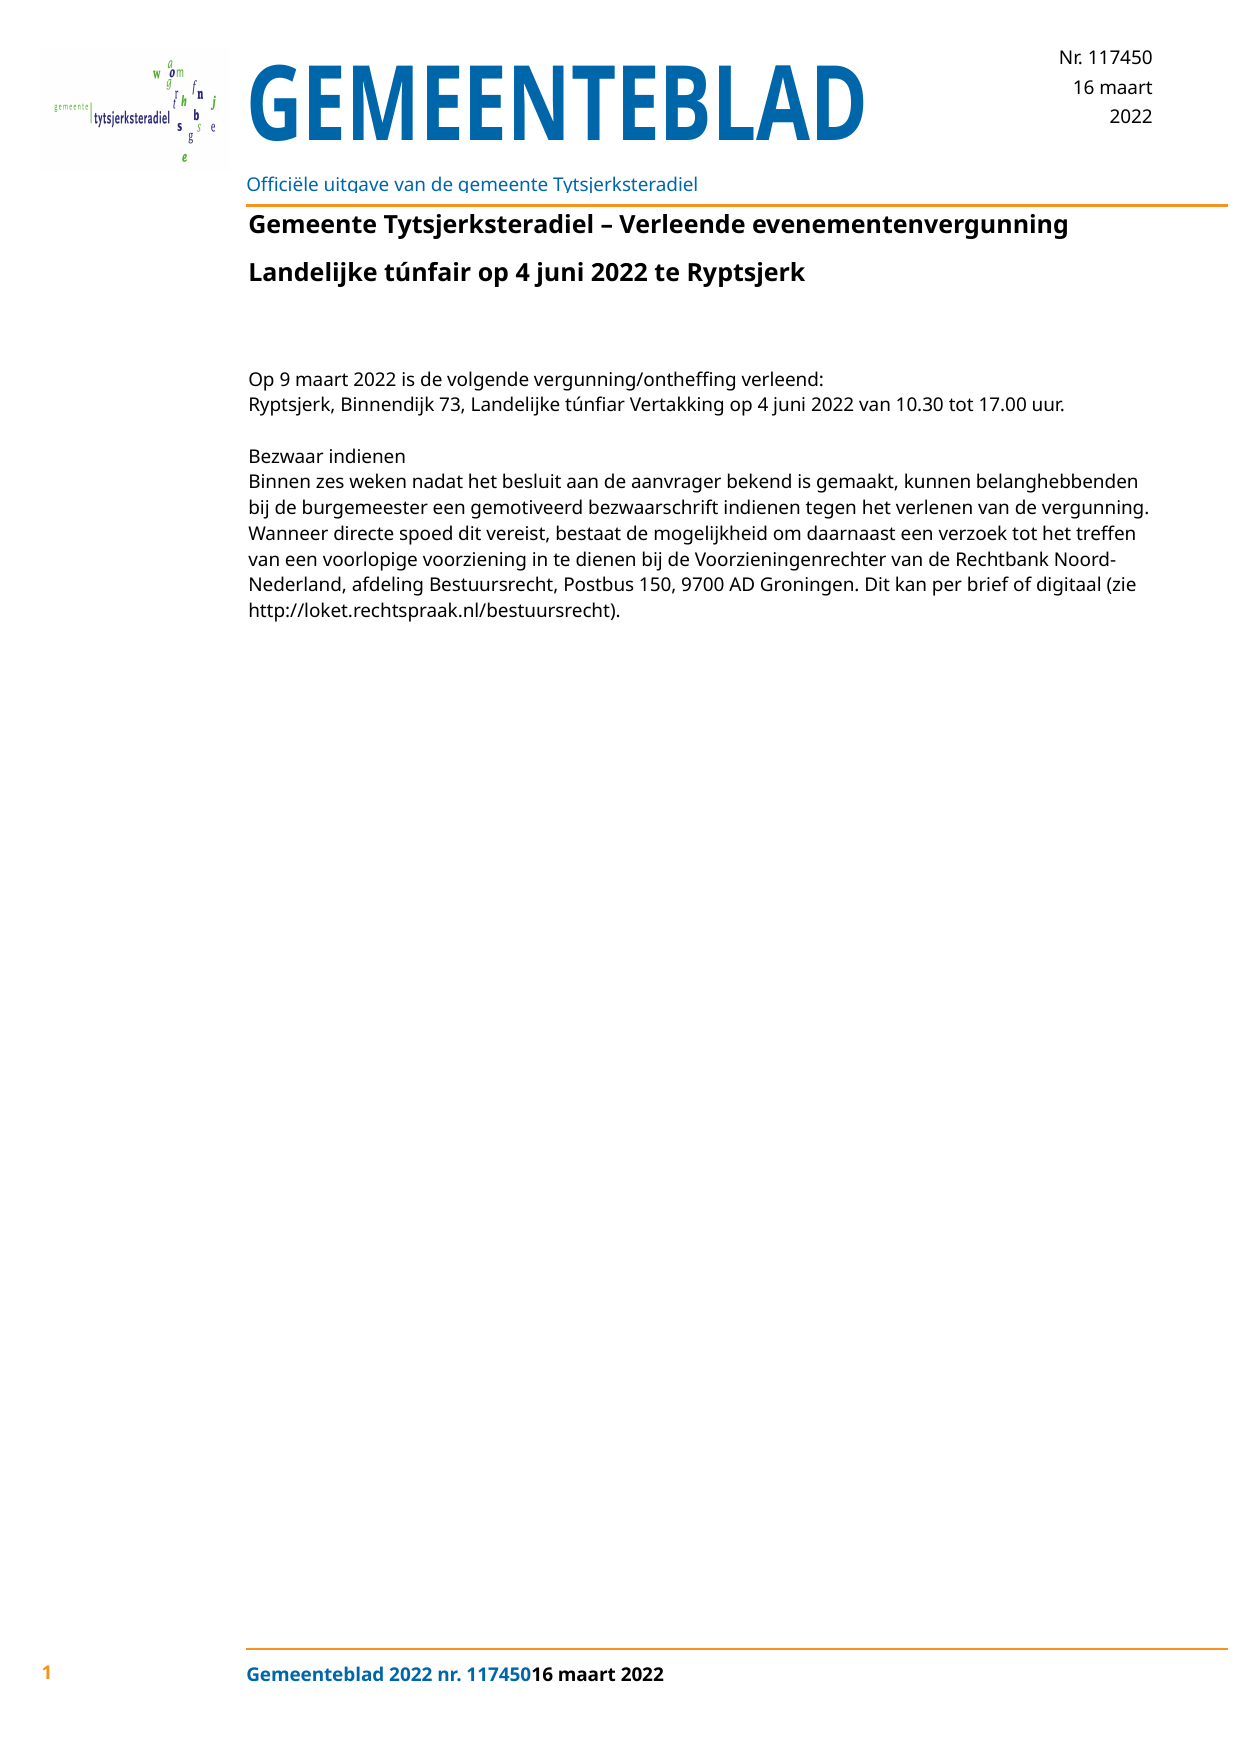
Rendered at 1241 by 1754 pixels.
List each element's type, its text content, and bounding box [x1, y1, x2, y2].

text Bezwaar indienen [248, 443, 1152, 469]
picture [41, 47, 231, 172]
text Ryptsjerk, Binnendijk 73, Landelijke túnfiar Vertakking op 4 juni 2022 van 10.30 tot 17.00 uur. [248, 391, 1152, 417]
text Op 9 maart 2022 is de volgende vergunning/ontheffing verleend: [248, 366, 1152, 391]
text Binnen zes weken nadat het besluit aan de aanvrager bekend is gemaakt, kunnen belanghebbenden bij de burgemeester een gemotiveerd bezwaarschrift indienen tegen het verlenen van de vergunning. Wanneer directe spoed dit vereist, bestaat de mogelijkheid om daarnaast een verzoek tot het treffen van een voorlopige voorziening in te dienen bij de Voorzieningenrechter van de Rechtbank Noord-Nederland, afdeling Bestuursrecht, Postbus 150, 9700 AD Groningen. Dit kan per brief of digitaal (zie http://loket.rechtspraak.nl/bestuursrecht). [248, 469, 1152, 623]
text Gemeente Tytsjerksteradiel – Verleende evenementenvergunning Landelijke túnfair op 4 juni 2022 te Ryptsjerk [248, 207, 1152, 288]
